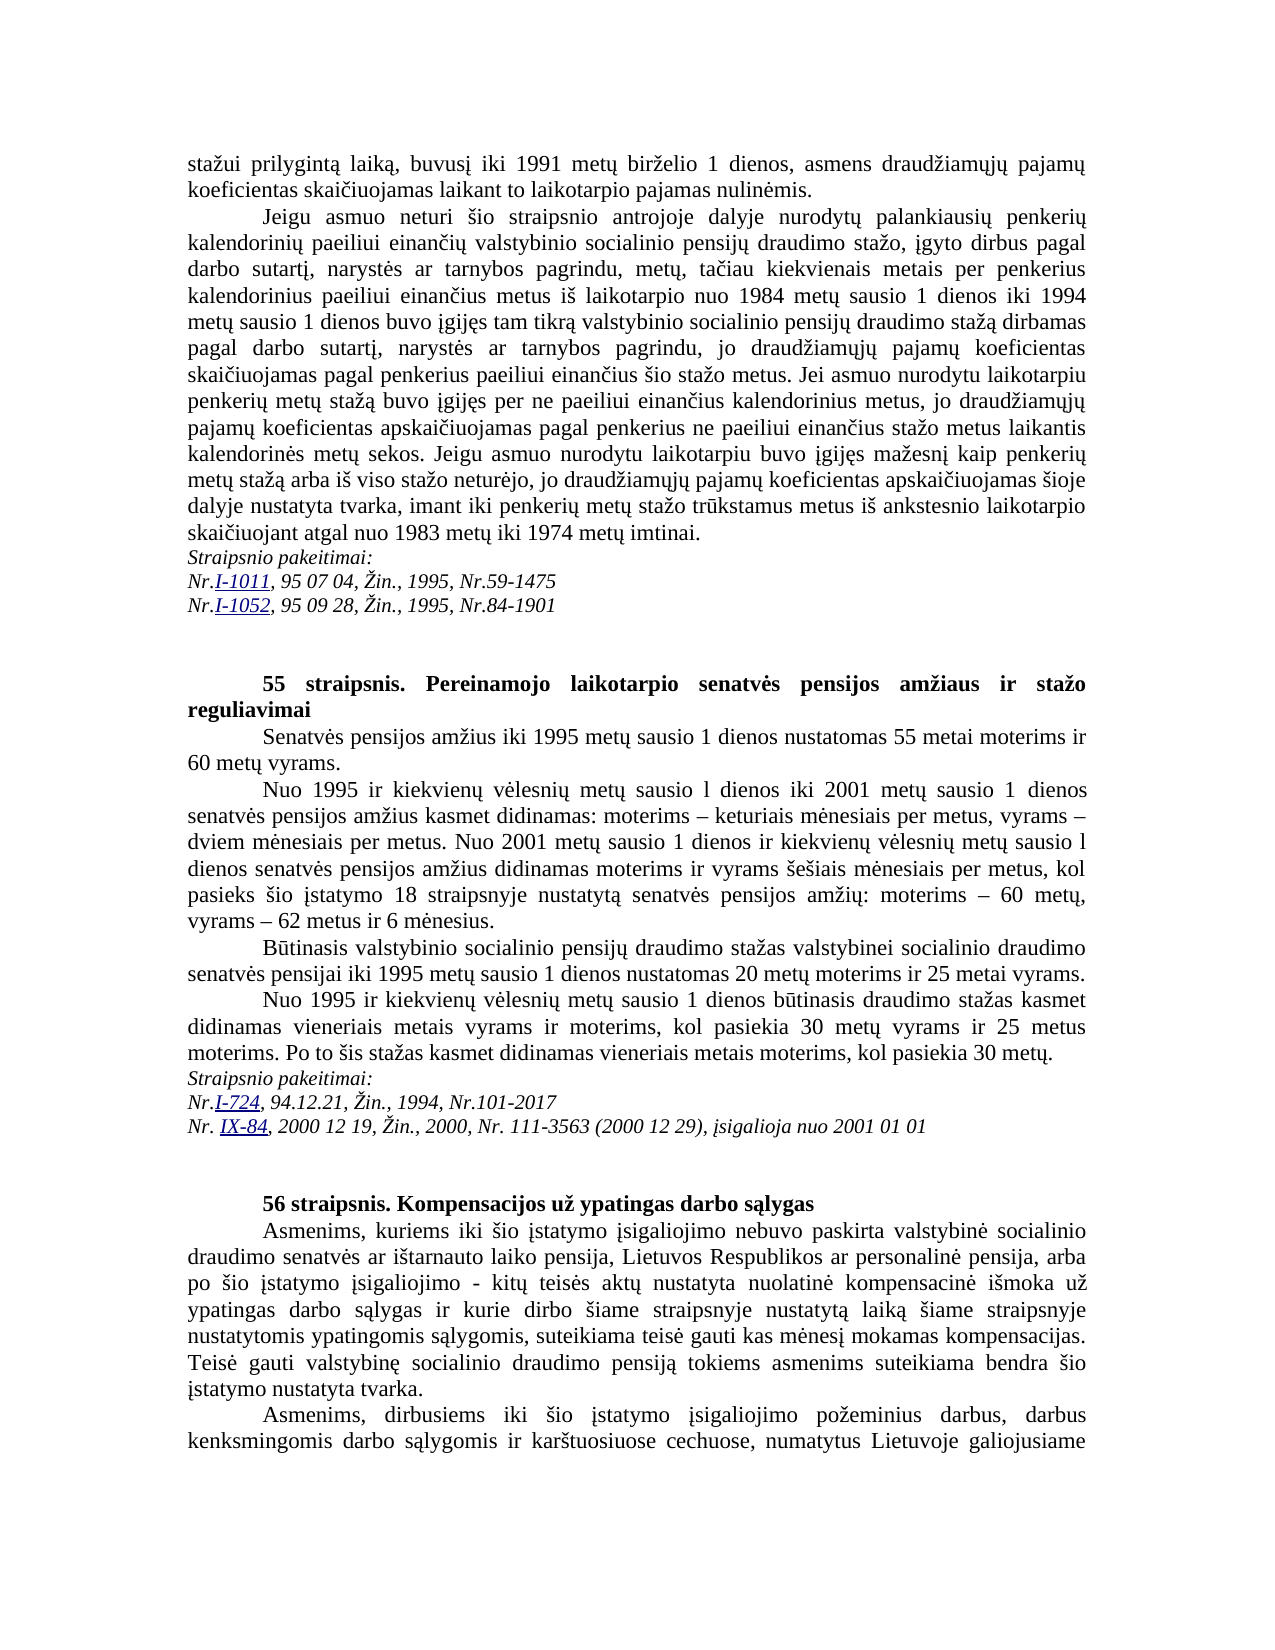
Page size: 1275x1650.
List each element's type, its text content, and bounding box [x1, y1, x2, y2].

text Straipsnio pakeitimai: [187, 1066, 1087, 1089]
text Nuo 1995 ir kiekvienų vėlesnių metų sausio 1 dienos būtinasis draudimo stažas kasmet didinamas vieneriais metais vyrams ir moterims, kol pasiekia 30 metų vyrams ir 25 metus moterims. Po to šis stažas kasmet didinamas vieneriais metais moterims, kol pasiekia 30 metų. [187, 986, 1087, 1066]
text Nr. IX-84, 2000 12 19, Žin., 2000, Nr. 111-3563 (2000 12 29), įsigalioja nuo 2001 01 01 [187, 1114, 1087, 1138]
text Straipsnio pakeitimai: [187, 545, 1087, 569]
text Nuo 1995 ir kiekvienų vėlesnių metų sausio l dienos iki 2001 metų sausio 1 dienos senatvės pensijos amžius kasmet didinamas: moterims – keturiais mėnesiais per metus, vyrams – dviem mėnesiais per metus. Nuo 2001 metų sausio 1 dienos ir kiekvienų vėlesnių metų sausio l dienos senatvės pensijos amžius didinamas moterims ir vyrams šešiais mėnesiais per metus, kol pasieks šio įstatymo 18 straipsnyje nustatytą senatvės pensijos amžių: moterims – 60 metų, vyrams – 62 metus ir 6 mėnesius. [187, 776, 1087, 934]
text Būtinasis valstybinio socialinio pensijų draudimo stažas valstybinei socialinio draudimo senatvės pensijai iki 1995 metų sausio 1 dienos nustatomas 20 metų moterims ir 25 metai vyrams. [187, 934, 1087, 986]
text Nr.I-1011, 95 07 04, Žin., 1995, Nr.59-1475 [187, 569, 1087, 593]
text 55 straipsnis. Pereinamojo laikotarpio senatvės pensijos amžiaus ir stažo reguliavimai [187, 670, 1087, 723]
text Nr.I-724, 94.12.21, Žin., 1994, Nr.101-2017 [187, 1089, 1087, 1114]
text 56 straipsnis. Kompensacijos už ypatingas darbo sąlygas [187, 1190, 1087, 1217]
text Senatvės pensijos amžius iki 1995 metų sausio 1 dienos nustatomas 55 metai moterims ir 60 metų vyrams. [187, 723, 1087, 776]
text Asmenims, kuriems iki šio įstatymo įsigaliojimo nebuvo paskirta valstybinė socialinio draudimo senatvės ar ištarnauto laiko pensija, Lietuvos Respublikos ar personalinė pensija, arba po šio įstatymo įsigaliojimo - kitų teisės aktų nustatyta nuolatinė kompensacinė išmoka už ypatingas darbo sąlygas ir kurie dirbo šiame straipsnyje nustatytą laiką šiame straipsnyje nustatytomis ypatingomis sąlygomis, suteikiama teisė gauti kas mėnesį mokamas kompensacijas. Teisė gauti valstybinę socialinio draudimo pensiją tokiems asmenims suteikiama bendra šio įstatymo nustatyta tvarka. [187, 1217, 1087, 1401]
text Nr.I-1052, 95 09 28, Žin., 1995, Nr.84-1901 [187, 593, 1087, 617]
text Asmenims, dirbusiems iki šio įstatymo įsigaliojimo požeminius darbus, darbus kenksmingomis darbo sąlygomis ir karštuosiuose cechuose, numatytus Lietuvoje galiojusiame [187, 1401, 1087, 1454]
text Jeigu asmuo neturi šio straipsnio antrojoje dalyje nurodytų palankiausių penkerių kalendorinių paeiliui einančių valstybinio socialinio pensijų draudimo stažo, įgyto dirbus pagal darbo sutartį, narystės ar tarnybos pagrindu, metų, tačiau kiekvienais metais per penkerius kalendorinius paeiliui einančius metus iš laikotarpio nuo 1984 metų sausio 1 dienos iki 1994 metų sausio 1 dienos buvo įgijęs tam tikrą valstybinio socialinio pensijų draudimo stažą dirbamas pagal darbo sutartį, narystės ar tarnybos pagrindu, jo draudžiamųjų pajamų koeficientas skaičiuojamas pagal penkerius paeiliui einančius šio stažo metus. Jei asmuo nurodytu laikotarpiu penkerių metų stažą buvo įgijęs per ne paeiliui einančius kalendorinius metus, jo draudžiamųjų pajamų koeficientas apskaičiuojamas pagal penkerius ne paeiliui einančius stažo metus laikantis kalendorinės metų sekos. Jeigu asmuo nurodytu laikotarpiu buvo įgijęs mažesnį kaip penkerių metų stažą arba iš viso stažo neturėjo, jo draudžiamųjų pajamų koeficientas apskaičiuojamas šioje dalyje nustatyta tvarka, imant iki penkerių metų stažo trūkstamus metus iš ankstesnio laikotarpio skaičiuojant atgal nuo 1983 metų iki 1974 metų imtinai. [187, 203, 1087, 545]
text stažui prilygintą laiką, buvusį iki 1991 metų birželio 1 dienos, asmens draudžiamųjų pajamų koeficientas skaičiuojamas laikant to laikotarpio pajamas nulinėmis. [187, 150, 1087, 203]
